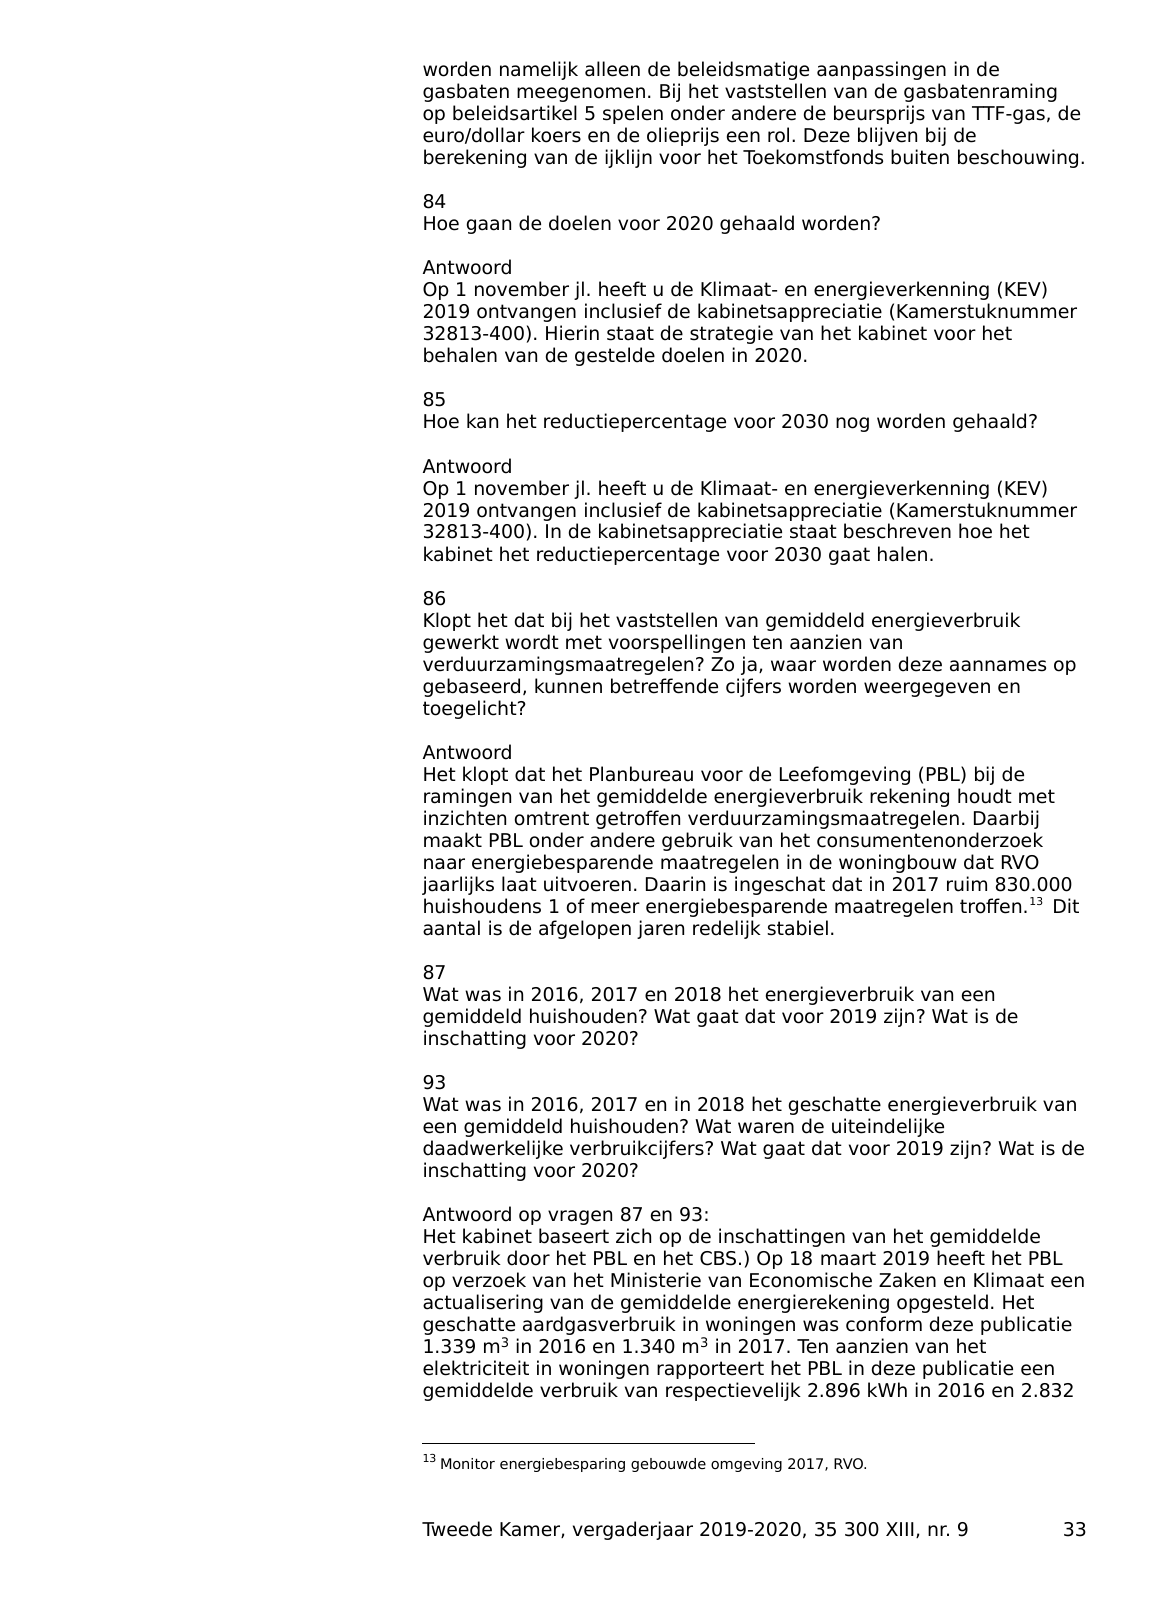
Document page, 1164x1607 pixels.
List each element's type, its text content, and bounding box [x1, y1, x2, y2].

text 84 [422, 191, 1087, 213]
text Het klopt dat het Planbureau voor de Leefomgeving (PBL) bij de ramingen van het gemiddelde energieverbruik rekening houdt met inzichten omtrent getroffen verduurzamingsmaatregelen. Daarbij maakt PBL onder andere gebruik van het consumentenonderzoek naar energiebesparende maatregelen in de woningbouw dat RVO jaarlijks laat uitvoeren. Daarin is ingeschat dat in 2017 ruim 830.000 huishoudens 1 of meer energiebesparende maatregelen troffen. Dit aantal is de afgelopen jaren redelijk stabiel. [422, 764, 1087, 939]
text Antwoord [422, 257, 1087, 279]
text 85 [422, 389, 1087, 411]
text 86 [422, 588, 1087, 609]
text Klopt het dat bij het vaststellen van gemiddeld energieverbruik gewerkt wordt met voorspellingen ten aanzien van verduurzamingsmaatregelen? Zo ja, waar worden deze aannames op gebaseerd, kunnen betreffende cijfers worden weergegeven en toegelicht? [422, 609, 1087, 719]
text Hoe kan het reductiepercentage voor 2030 nog worden gehaald? [422, 411, 1087, 433]
text Antwoord op vragen 87 en 93: [422, 1204, 1087, 1226]
text Op 1 november jl. heeft u de Klimaat- en energieverkenning (KEV) 2019 ontvangen inclusief de kabinetsappreciatie (Kamerstuknummer 32813-400). In de kabinetsappreciatie staat beschreven hoe het kabinet het reductiepercentage voor 2030 gaat halen. [422, 477, 1087, 565]
text Hoe gaan de doelen voor 2020 gehaald worden? [422, 213, 1087, 235]
text 93 [422, 1072, 1087, 1094]
text Het kabinet baseert zich op de inschattingen van het gemiddelde verbruik door het PBL en het CBS.) Op 18 maart 2019 heeft het PBL op verzoek van het Ministerie van Economische Zaken en Klimaat een actualisering van de gemiddelde energierekening opgesteld. Het geschatte aardgasverbruik in woningen was conform deze publicatie 1.339 m3 in 2016 en 1.340 m3 in 2017. Ten aanzien van het elektriciteit in woningen rapporteert het PBL in deze publicatie een gemiddelde verbruik van respectievelijk 2.896 kWh in 2016 en 2.832 [422, 1226, 1087, 1402]
text worden namelijk alleen de beleidsmatige aanpassingen in de gasbaten meegenomen. Bij het vaststellen van de gasbatenraming op beleidsartikel 5 spelen onder andere de beursprijs van TTF-gas, de euro/dollar koers en de olieprijs een rol. Deze blijven bij de berekening van de ijklijn voor het Toekomstfonds buiten beschouwing. [422, 59, 1087, 169]
text Wat was in 2016, 2017 en in 2018 het geschatte energieverbruik van een gemiddeld huishouden? Wat waren de uiteindelijke daadwerkelijke verbruikcijfers? Wat gaat dat voor 2019 zijn? Wat is de inschatting voor 2020? [422, 1094, 1087, 1182]
text Antwoord [422, 456, 1087, 477]
text Antwoord [422, 742, 1087, 764]
text Op 1 november jl. heeft u de Klimaat- en energieverkenning (KEV) 2019 ontvangen inclusief de kabinetsappreciatie (Kamerstuknummer 32813-400). Hierin staat de strategie van het kabinet voor het behalen van de gestelde doelen in 2020. [422, 279, 1087, 367]
text Monitor energiebesparing gebouwde omgeving 2017, RVO. [422, 1452, 1087, 1474]
text Wat was in 2016, 2017 en 2018 het energieverbruik van een gemiddeld huishouden? Wat gaat dat voor 2019 zijn? Wat is de inschatting voor 2020? [422, 984, 1087, 1049]
text 87 [422, 962, 1087, 984]
